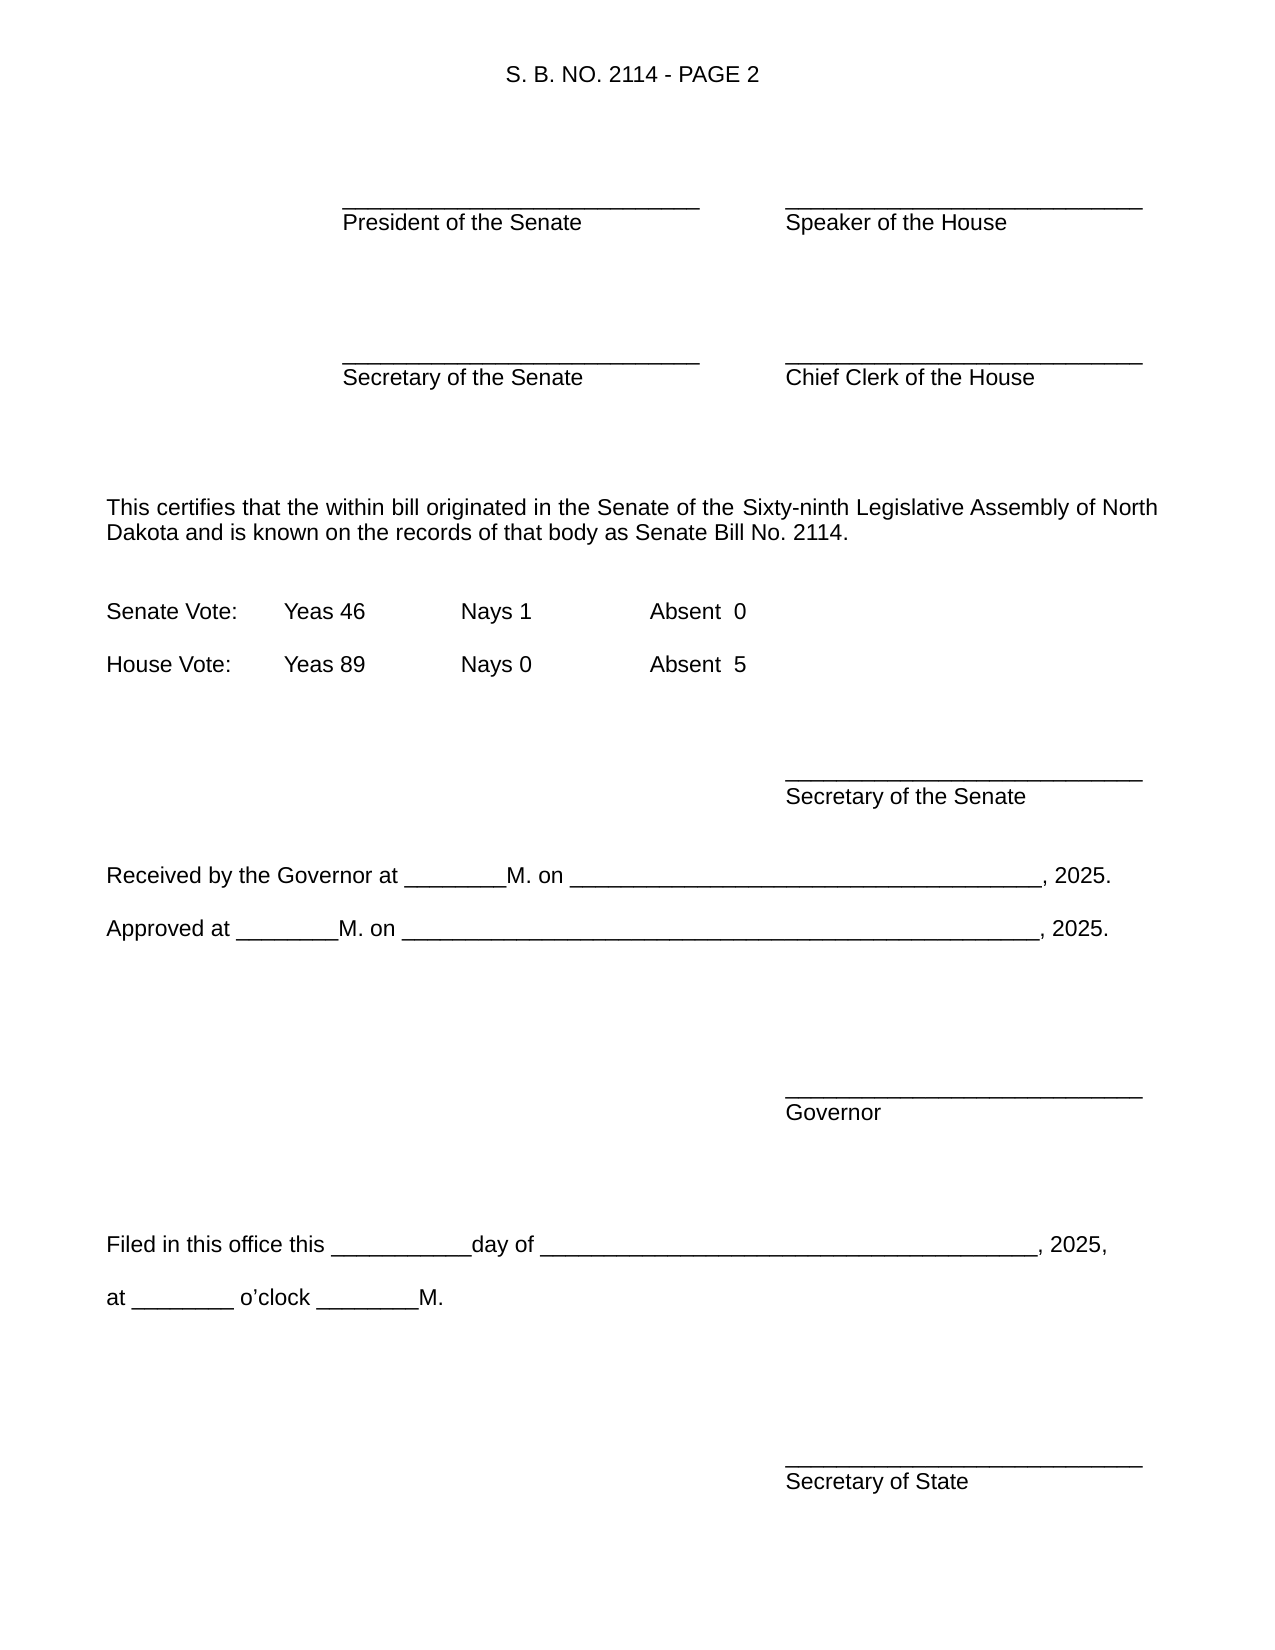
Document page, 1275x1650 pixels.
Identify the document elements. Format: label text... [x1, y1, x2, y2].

text House Vote: Yeas 89 Nays 0 Absent 5 [106, 651, 1158, 677]
text Secretary of State [106, 1468, 1158, 1494]
text Secretary of the Senate Chief Clerk of the House [106, 366, 1158, 391]
text ____________________________ [106, 1073, 1158, 1099]
text ____________________________ [106, 756, 1158, 783]
text ____________________________ ____________________________ [106, 186, 1158, 211]
text ____________________________ ____________________________ [106, 341, 1158, 366]
text Senate Vote: Yeas 46 Nays 1 Absent 0 [106, 598, 1158, 625]
text Received by the Governor at ________M. on _____________________________________, 2025. [106, 862, 1158, 888]
text This certifies that the within bill originated in the Senate of the Sixty-ninth Legislative Assembly of North Dakota and is known on the records of that body as Senate Bill No. 2114. [106, 496, 1158, 546]
text at ________ o’clock ________M. [106, 1283, 1158, 1310]
text ____________________________ [106, 1442, 1158, 1468]
text Governor [106, 1099, 1158, 1125]
text Approved at ________M. on __________________________________________________, 2025. [106, 914, 1158, 941]
text President of the Senate Speaker of the House [106, 211, 1158, 236]
text Secretary of the Senate [106, 783, 1158, 809]
text Filed in this office this ___________day of _______________________________________, 2025, [106, 1231, 1158, 1257]
